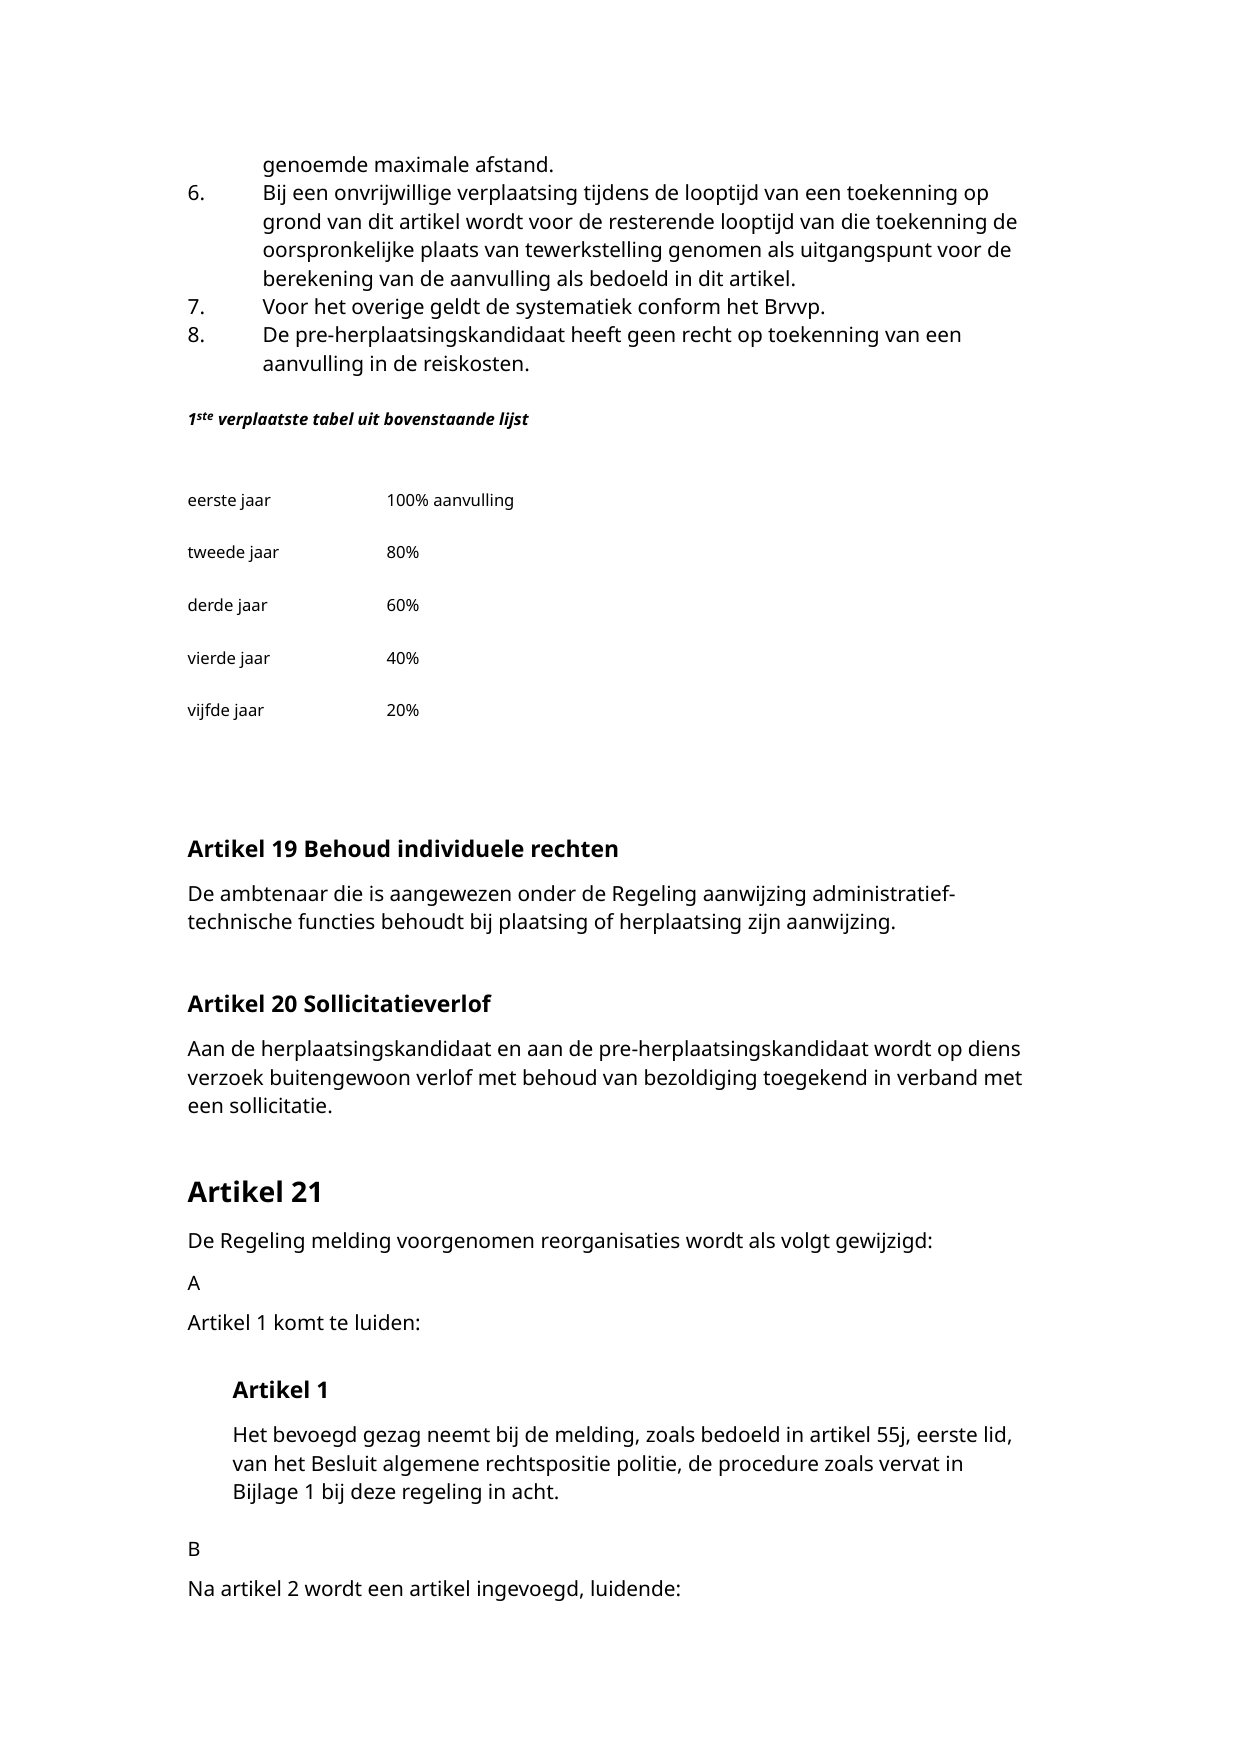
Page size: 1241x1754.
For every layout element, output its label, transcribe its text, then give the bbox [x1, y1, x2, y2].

table_header eerste jaar [188, 488, 386, 541]
table_cell 80% [386, 541, 1053, 593]
text B [187, 1536, 1053, 1563]
table_cell derde jaar [188, 594, 386, 646]
text 1ste verplaatste tabel uit bovenstaande lijst [187, 407, 1053, 430]
list Voor het overige geldt de systematiek conform het Brvvp. [187, 292, 1053, 321]
subtitle Artikel 1 [232, 1374, 1053, 1405]
list genoemde maximale afstand. [187, 150, 1053, 178]
text De ambtenaar die is aangewezen onder de Regeling aanwijzing administratief-technische functies behoudt bij plaatsing of herplaatsing zijn aanwijzing. [187, 879, 1053, 936]
list De pre-herplaatsingskandidaat heeft geen recht op toekenning van een aanvulling in de reiskosten. [187, 321, 1053, 377]
table_header 100% aanvulling [386, 488, 1053, 541]
text Artikel 1 komt te luiden: [187, 1308, 1053, 1337]
text A [187, 1269, 1053, 1296]
text Aan de herplaatsingskandidaat en aan de pre-herplaatsingskandidaat wordt op diens verzoek buitengewoon verlof met behoud van bezoldiging toegekend in verband met een sollicitatie. [187, 1034, 1053, 1120]
list Bij een onvrijwillige verplaatsing tijdens de looptijd van een toekenning op grond van dit artikel wordt voor de resterende looptijd van die toekenning de oorspronkelijke plaats van tewerkstelling genomen als uitgangspunt voor de berekening van de aanvulling als bedoeld in dit artikel. [187, 178, 1053, 292]
text Het bevoegd gezag neemt bij de melding, zoals bedoeld in artikel 55j, eerste lid, van het Besluit algemene rechtspositie politie, de procedure zoals vervat in Bijlage 1 bij deze regeling in acht. [232, 1420, 1053, 1506]
text De Regeling melding voorgenomen reorganisaties wordt als volgt gewijzigd: [187, 1226, 1053, 1254]
table_cell 20% [386, 699, 1053, 752]
table_cell vijfde jaar [188, 699, 386, 752]
subtitle Artikel 21 [187, 1172, 1053, 1211]
subtitle Artikel 20 Sollicitatieverlof [187, 988, 1053, 1019]
table_cell vierde jaar [188, 646, 386, 699]
table_cell 40% [386, 646, 1053, 699]
text Na artikel 2 wordt een artikel ingevoegd, luidende: [187, 1574, 1053, 1603]
table_cell 60% [386, 594, 1053, 646]
table_cell tweede jaar [188, 541, 386, 593]
subtitle Artikel 19 Behoud individuele rechten [187, 833, 1053, 864]
